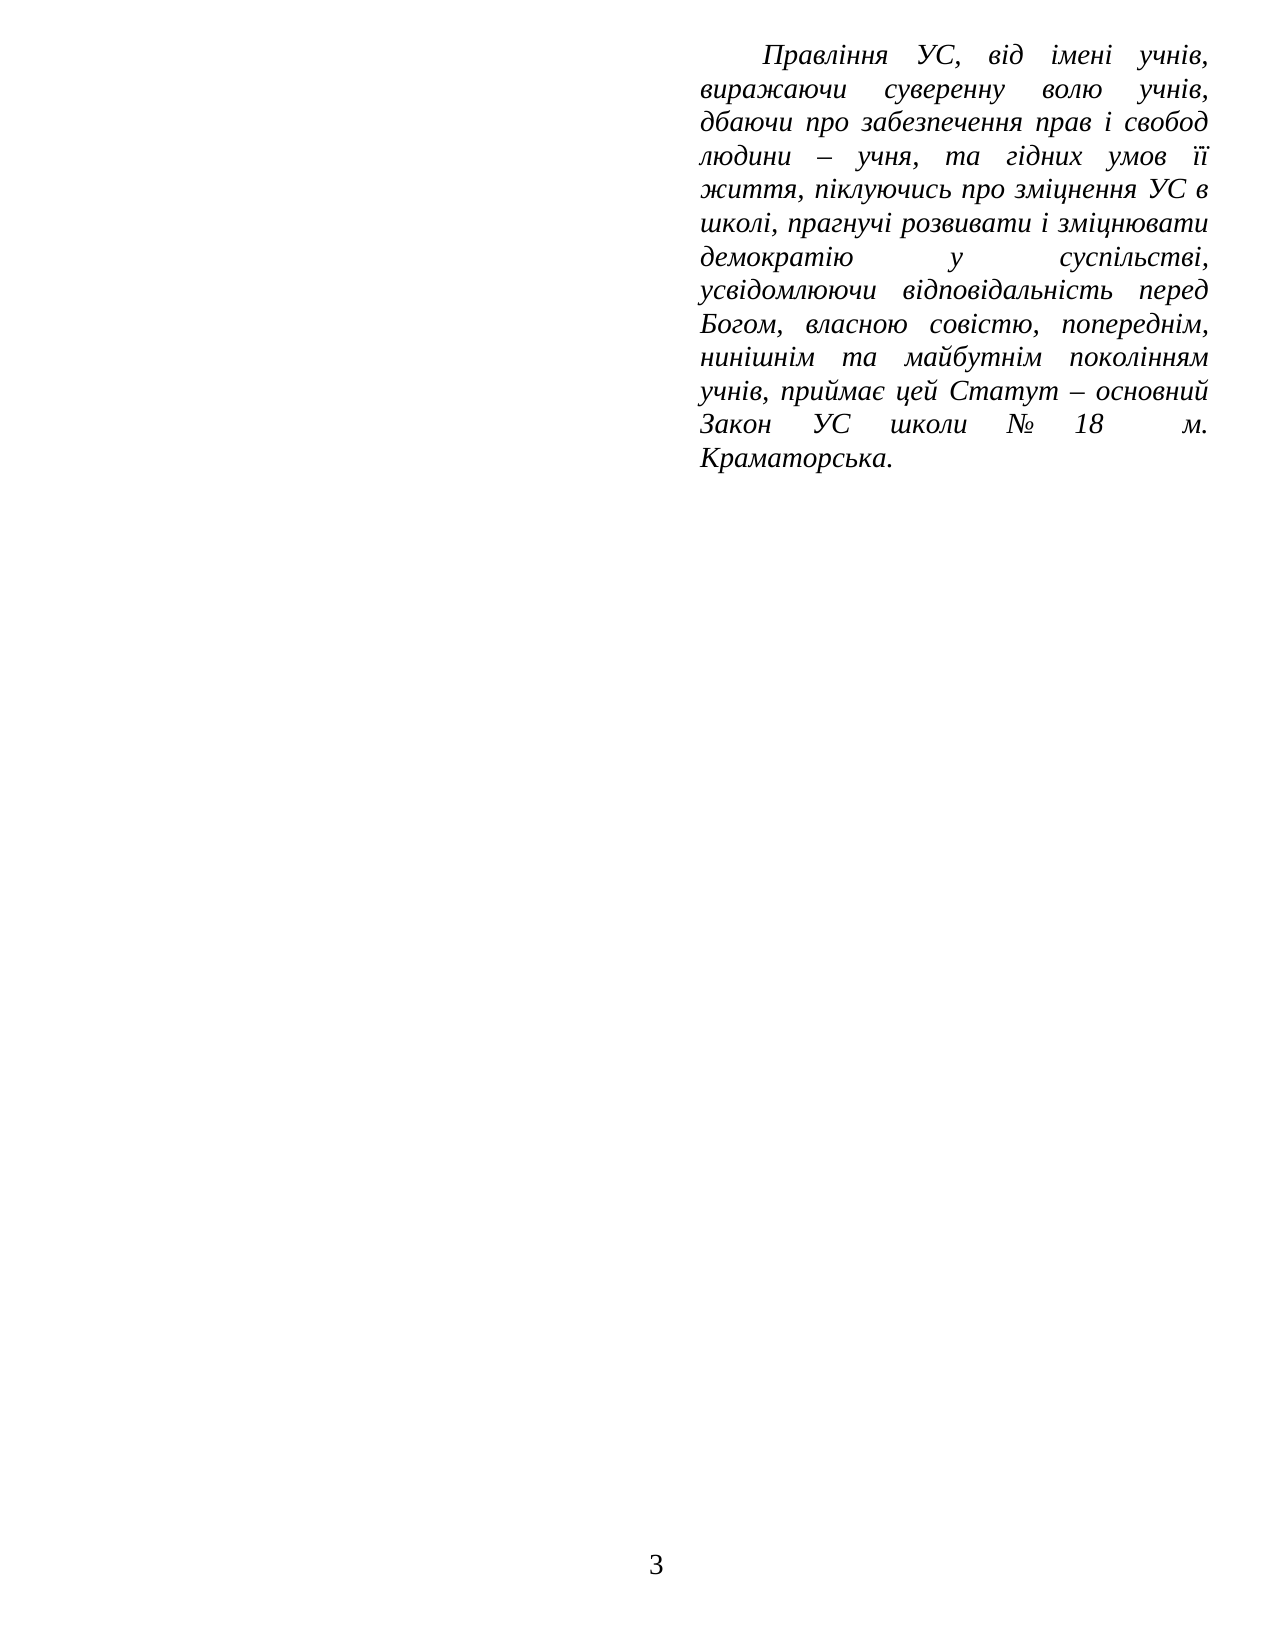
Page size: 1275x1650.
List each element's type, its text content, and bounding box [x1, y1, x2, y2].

text Правління УС, від імені учнів, виражаючи суверенну волю учнів, дбаючи про забезпечення прав і свобод людини – учня, та гідних умов її життя, піклуючись про зміцнення УС в школі, прагнучі розвивати і зміцнювати демократію у суспільстві, усвідомлюючи відповідальність перед Богом, власною совістю, попереднім, нинішнім та майбутнім поколінням учнів, приймає цей Статут – основний Закон УС школи № 18 м. Краматорська. [700, 37, 1212, 473]
text 3 [175, 1547, 1212, 1580]
